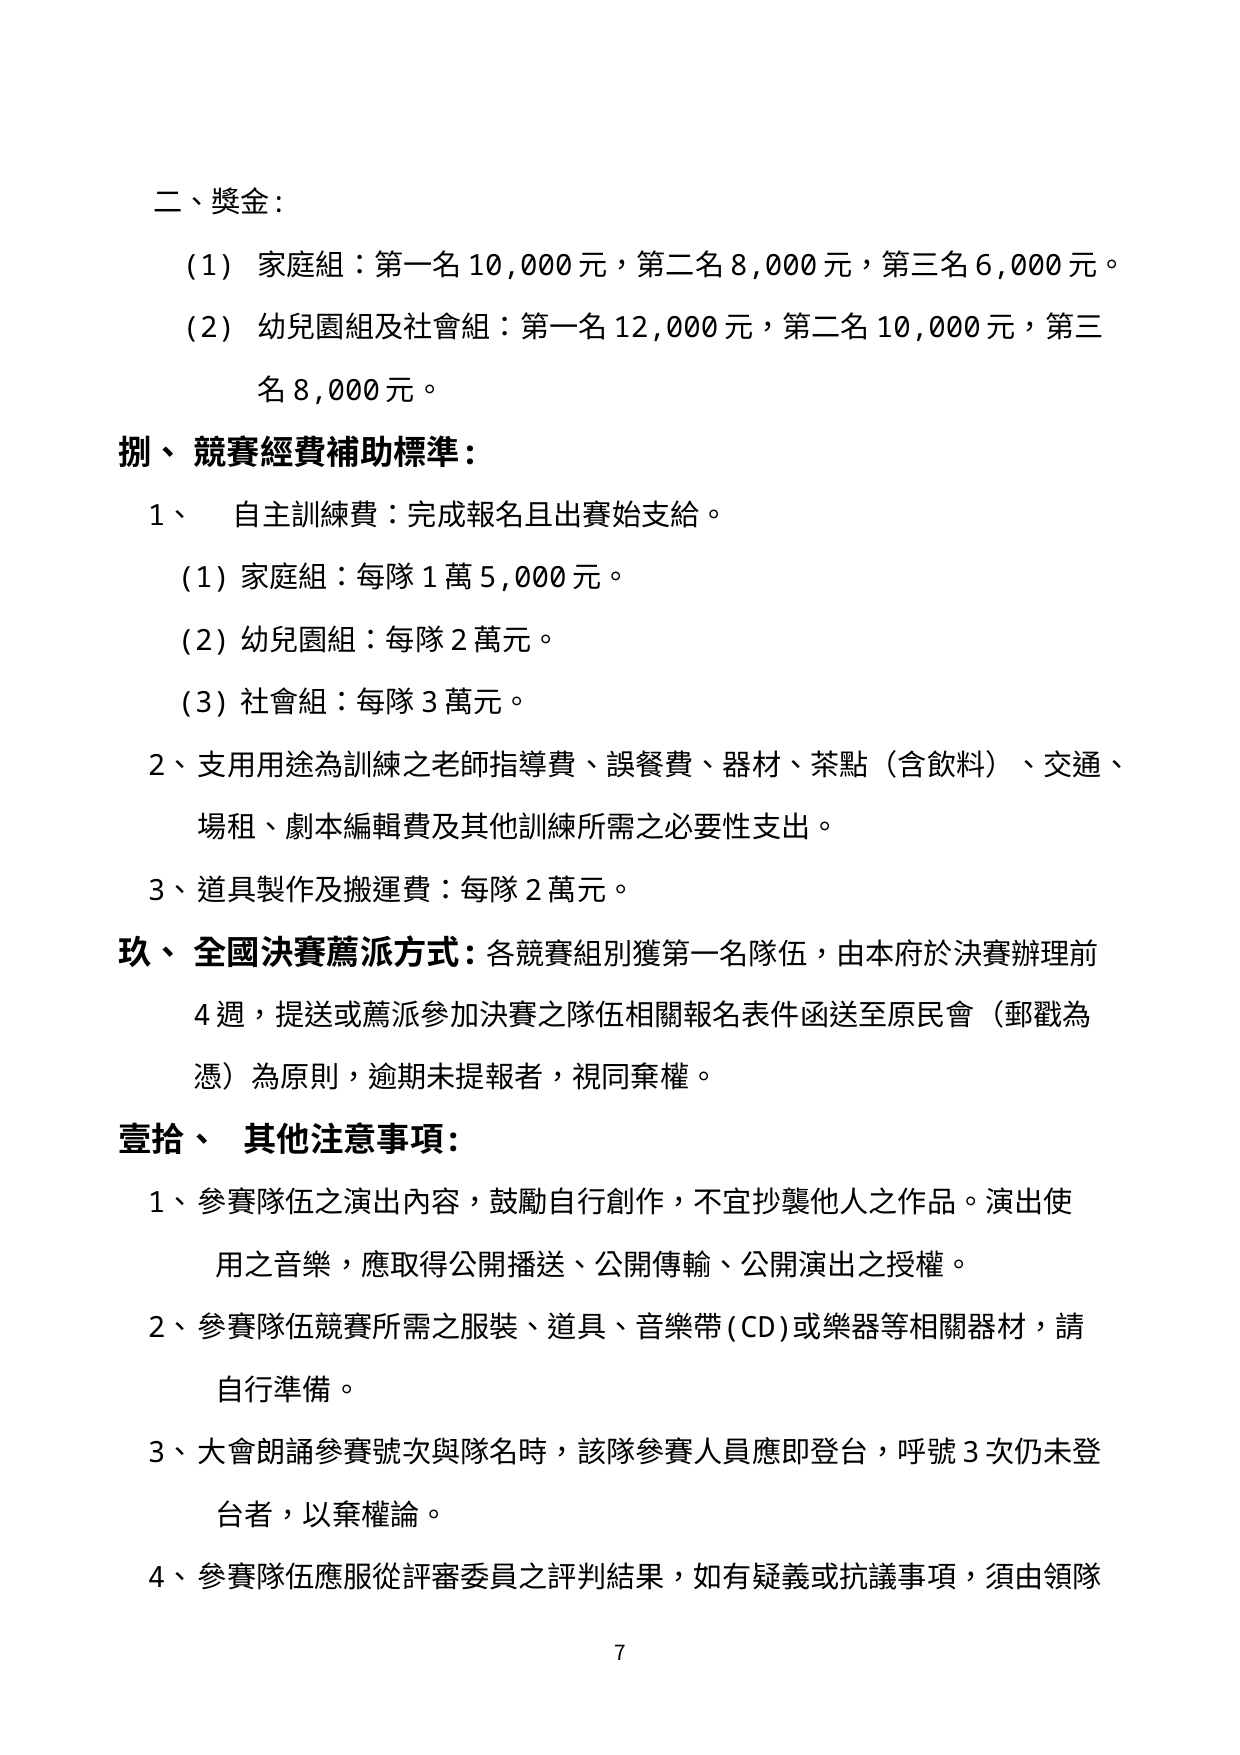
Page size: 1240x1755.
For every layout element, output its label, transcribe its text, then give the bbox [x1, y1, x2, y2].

text 台者，以棄權論。 [198, 1471, 1121, 1533]
list 參賽隊伍應服從評審委員之評判結果，如有疑義或抗議事項，須由領隊書面提出；抗議事項以競賽規則、秩序及參賽人員之資格為限，並應於競賽成績公布後30分鐘內提出；未以書面方式或逾時提出者，不予受理。 [148, 1533, 1121, 1596]
list 其他注意事項: [118, 1096, 1121, 1158]
list 社會組：每隊3萬元。 [177, 658, 1121, 721]
text 自行準備。 [198, 1346, 1121, 1408]
list 參賽隊伍之演出內容，鼓勵自行創作，不宜抄襲他人之作品。演出使 [148, 1158, 1121, 1221]
list 家庭組：第一名10,000元，第二名8,000元，第三名6,000元。 [182, 221, 1121, 283]
list 競賽經費補助標準: [118, 408, 1121, 471]
list 自主訓練費：完成報名且出賽始支給。 [148, 471, 1121, 533]
list 參賽隊伍競賽所需之服裝、道具、音樂帶(CD)或樂器等相關器材，請 [148, 1283, 1121, 1346]
list 全國決賽薦派方式: 各競賽組別獲第一名隊伍，由本府於決賽辦理前4週，提送或薦派參加決賽之隊伍相關報名表件函送至原民會（郵戳為憑）為原則，逾期未提報者，視同棄權。 [118, 908, 1121, 1096]
list 幼兒園組：每隊2萬元。 [177, 596, 1121, 658]
list 幼兒園組及社會組：第一名12,000元，第二名10,000元，第三名8,000元。 [182, 283, 1121, 408]
text 用之音樂，應取得公開播送、公開傳輸、公開演出之授權。 [198, 1221, 1121, 1283]
text 二、獎金: [118, 158, 1121, 221]
list 道具製作及搬運費：每隊2萬元。 [148, 846, 1121, 908]
list 大會朗誦參賽號次與隊名時，該隊參賽人員應即登台，呼號3次仍未登 [148, 1408, 1121, 1471]
list 支用用途為訓練之老師指導費、誤餐費、器材、茶點（含飲料）、交通、場租、劇本編輯費及其他訓練所需之必要性支出。 [148, 721, 1121, 846]
list 家庭組：每隊1萬5,000元。 [177, 533, 1121, 596]
